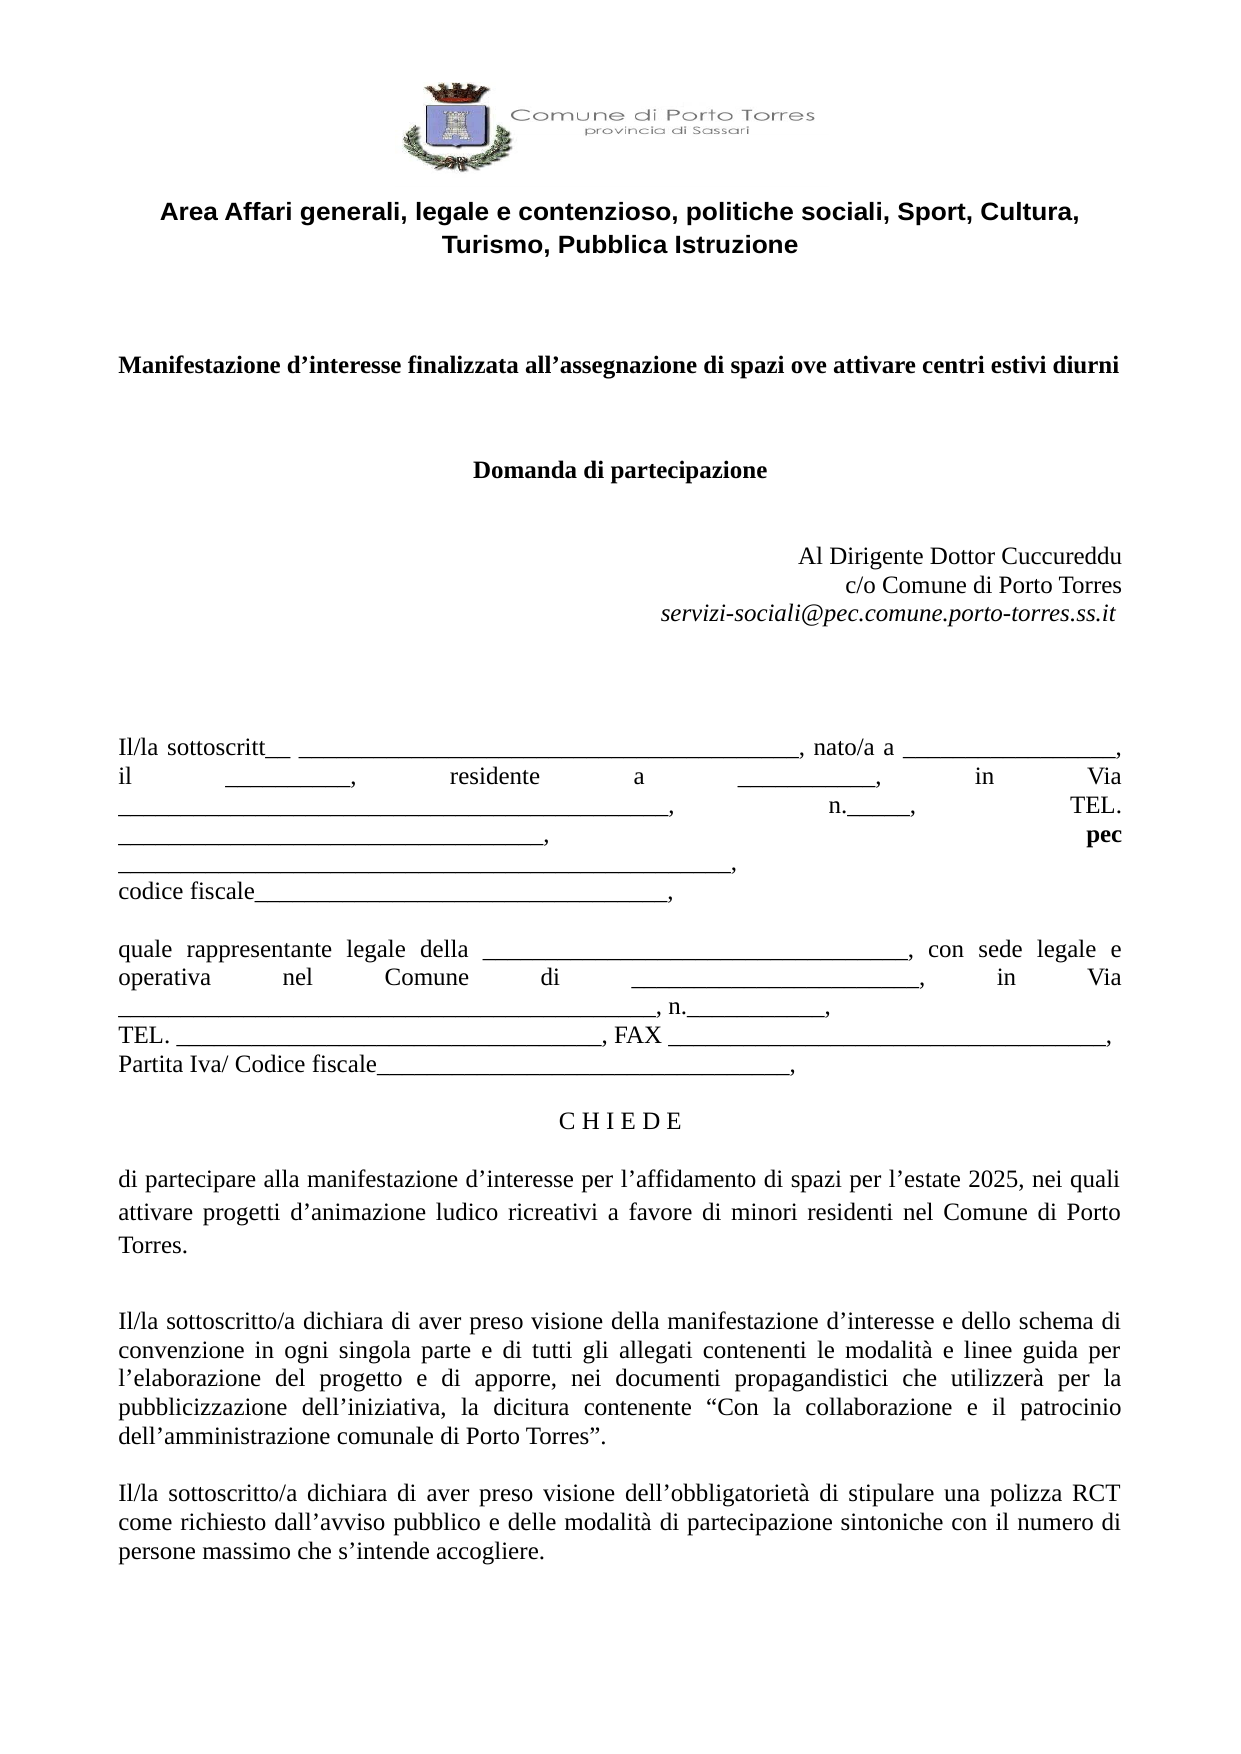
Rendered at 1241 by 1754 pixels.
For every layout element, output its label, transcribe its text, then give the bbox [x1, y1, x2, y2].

text servizi-sociali@pec.comune.porto-torres.ss.it [561, 598, 1122, 627]
text Manifestazione d’interesse finalizzata all’assegnazione di spazi ove attivare centri estivi diurni [118, 350, 1122, 378]
text C H I E D E [118, 1106, 1122, 1135]
text Area Affari generali, legale e contenzioso, politiche sociali, Sport, Cultura, Turismo, Pubblica Istruzione [118, 197, 1122, 259]
text c/o Comune di Porto Torres [782, 570, 1122, 598]
text quale rappresentante legale della __________________________________, con sede legale e operativa nel Comune di _______________________, in Via ___________________________________________, n.___________, [118, 934, 1122, 1020]
text Domanda di partecipazione [118, 455, 1122, 483]
picture [394, 82, 829, 187]
text Il/la sottoscritt__ ________________________________________, nato/a a _________________, il __________, residente a ___________, in Via ____________________________________________, n._____, TEL. __________________________________, pec _________________________________________________, [118, 732, 1122, 876]
text Il/la sottoscritto/a dichiara di aver preso visione della manifestazione d’interesse e dello schema di convenzione in ogni singola parte e di tutti gli allegati contenenti le modalità e linee guida per l’elaborazione del progetto e di apporre, nei documenti propagandistici che utilizzerà per la pubblicizzazione dell’iniziativa, la dicitura contenente “Con la collaborazione e il patrocinio dell’amministrazione comunale di Porto Torres”. [118, 1306, 1122, 1450]
text Al Dirigente Dottor Cuccureddu [782, 541, 1122, 570]
text TEL. __________________________________, FAX ___________________________________, [118, 1020, 1122, 1049]
text codice fiscale_________________________________, [118, 876, 1122, 905]
text di partecipare alla manifestazione d’interesse per l’affidamento di spazi per l’estate 2025, nei quali attivare progetti d’animazione ludico ricreativi a favore di minori residenti nel Comune di Porto Torres. [118, 1164, 1122, 1258]
text Partita Iva/ Codice fiscale_________________________________, [118, 1049, 1122, 1077]
text Il/la sottoscritto/a dichiara di aver preso visione dell’obbligatorietà di stipulare una polizza RCT come richiesto dall’avviso pubblico e delle modalità di partecipazione sintoniche con il numero di persone massimo che s’intende accogliere. [118, 1478, 1122, 1565]
